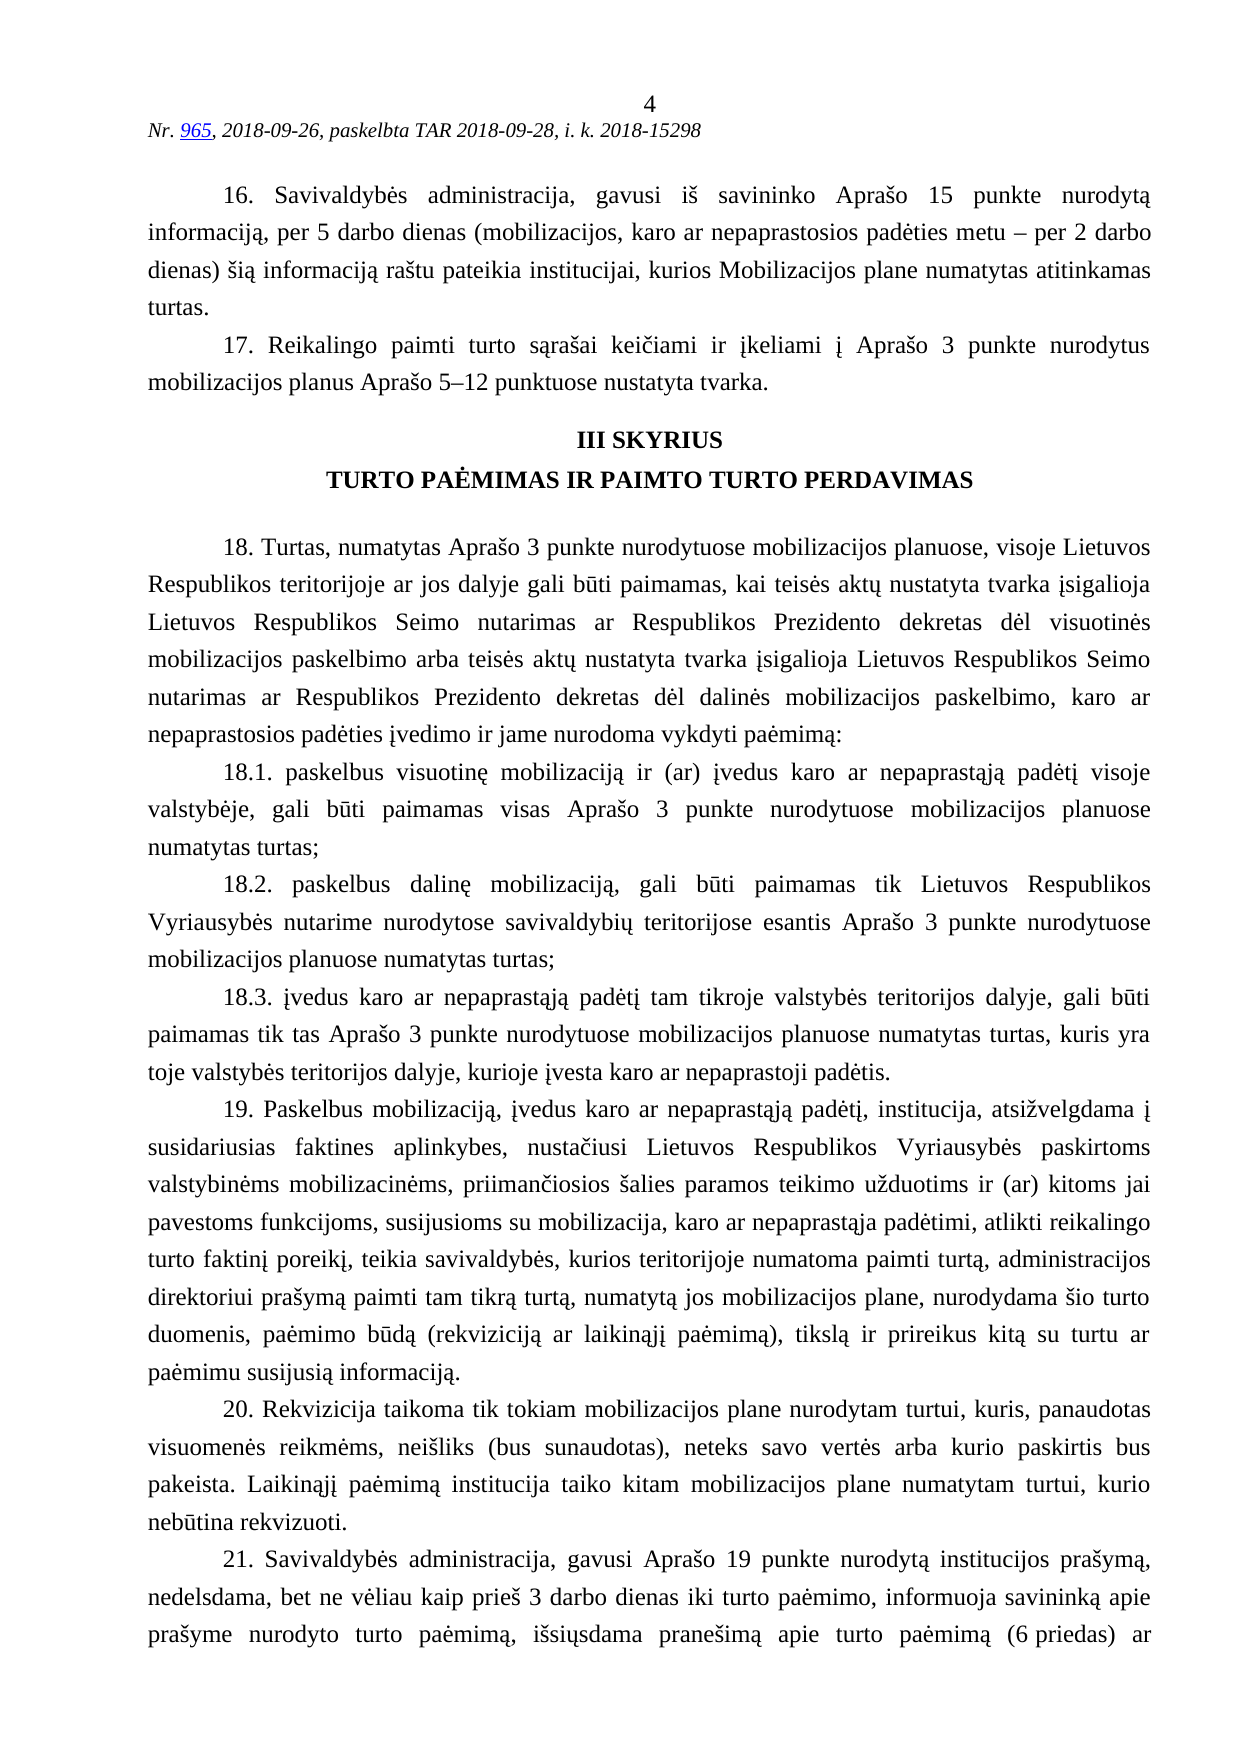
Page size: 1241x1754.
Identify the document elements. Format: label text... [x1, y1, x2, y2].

text 18.3. įvedus karo ar nepaprastąją padėtį tam tikroje valstybės teritorijos dalyje, gali būti paimamas tik tas Aprašo 3 punkte nurodytuose mobilizacijos planuose numatytas turtas, kuris yra toje valstybės teritorijos dalyje, kurioje įvesta karo ar nepaprastoji padėtis. [148, 973, 1152, 1085]
text 18.2. paskelbus dalinę mobilizaciją, gali būti paimamas tik Lietuvos Respublikos Vyriausybės nutarime nurodytose savivaldybių teritorijose esantis Aprašo 3 punkte nurodytuose mobilizacijos planuose numatytas turtas; [148, 860, 1152, 973]
text 21. Savivaldybės administracija, gavusi Aprašo 19 punkte nurodytą institucijos prašymą, nedelsdama, bet ne vėliau kaip prieš 3 darbo dienas iki turto paėmimo, informuoja savininką apie prašyme nurodyto turto paėmimą, išsiųsdama pranešimą apie turto paėmimą (6 priedas) ar [148, 1535, 1152, 1648]
text 20. Rekvizicija taikoma tik tokiam mobilizacijos plane nurodytam turtui, kuris, panaudotas visuomenės reikmėms, neišliks (bus sunaudotas), neteks savo vertės arba kurio paskirtis bus pakeista. Laikinąjį paėmimą institucija taiko kitam mobilizacijos plane numatytam turtui, kurio nebūtina rekvizuoti. [148, 1385, 1152, 1535]
text TURTO PAĖMIMAS ir PAIMTO TURTO perdavimas [148, 465, 1152, 494]
text 18.1. paskelbus visuotinę mobilizaciją ir (ar) įvedus karo ar nepaprastąją padėtį visoje valstybėje, gali būti paimamas visas Aprašo 3 punkte nurodytuose mobilizacijos planuose numatytas turtas; [148, 748, 1152, 860]
text III SKYRIUS [148, 425, 1152, 453]
text 16. Savivaldybės administracija, gavusi iš savininko Aprašo 15 punkte nurodytą informaciją, per 5 darbo dienas (mobilizacijos, karo ar nepaprastosios padėties metu – per 2 darbo dienas) šią informaciją raštu pateikia institucijai, kurios Mobilizacijos plane numatytas atitinkamas turtas. [148, 171, 1152, 321]
text 17. Reikalingo paimti turto sąrašai keičiami ir įkeliami į Aprašo 3 punkte nurodytus mobilizacijos planus Aprašo 5–12 punktuose nustatyta tvarka. [148, 321, 1152, 396]
text 19. Paskelbus mobilizaciją, įvedus karo ar nepaprastąją padėtį, institucija, atsižvelgdama į susidariusias faktines aplinkybes, nustačiusi Lietuvos Respublikos Vyriausybės paskirtoms valstybinėms mobilizacinėms, priimančiosios šalies paramos teikimo užduotims ir (ar) kitoms jai pavestoms funkcijoms, susijusioms su mobilizacija, karo ar nepaprastąja padėtimi, atlikti reikalingo turto faktinį poreikį, teikia savivaldybės, kurios teritorijoje numatoma paimti turtą, administracijos direktoriui prašymą paimti tam tikrą turtą, numatytą jos mobilizacijos plane, nurodydama šio turto duomenis, paėmimo būdą (rekviziciją ar laikinąjį paėmimą), tikslą ir prireikus kitą su turtu ar paėmimu susijusią informaciją. [148, 1085, 1152, 1385]
text Nr. 965, 2018-09-26, paskelbta TAR 2018-09-28, i. k. 2018-15298 [148, 118, 1152, 142]
text 18. Turtas, numatytas Aprašo 3 punkte nurodytuose mobilizacijos planuose, visoje Lietuvos Respublikos teritorijoje ar jos dalyje gali būti paimamas, kai teisės aktų nustatyta tvarka įsigalioja Lietuvos Respublikos Seimo nutarimas ar Respublikos Prezidento dekretas dėl visuotinės mobilizacijos paskelbimo arba teisės aktų nustatyta tvarka įsigalioja Lietuvos Respublikos Seimo nutarimas ar Respublikos Prezidento dekretas dėl dalinės mobilizacijos paskelbimo, karo ar nepaprastosios padėties įvedimo ir jame nurodoma vykdyti paėmimą: [148, 523, 1152, 748]
